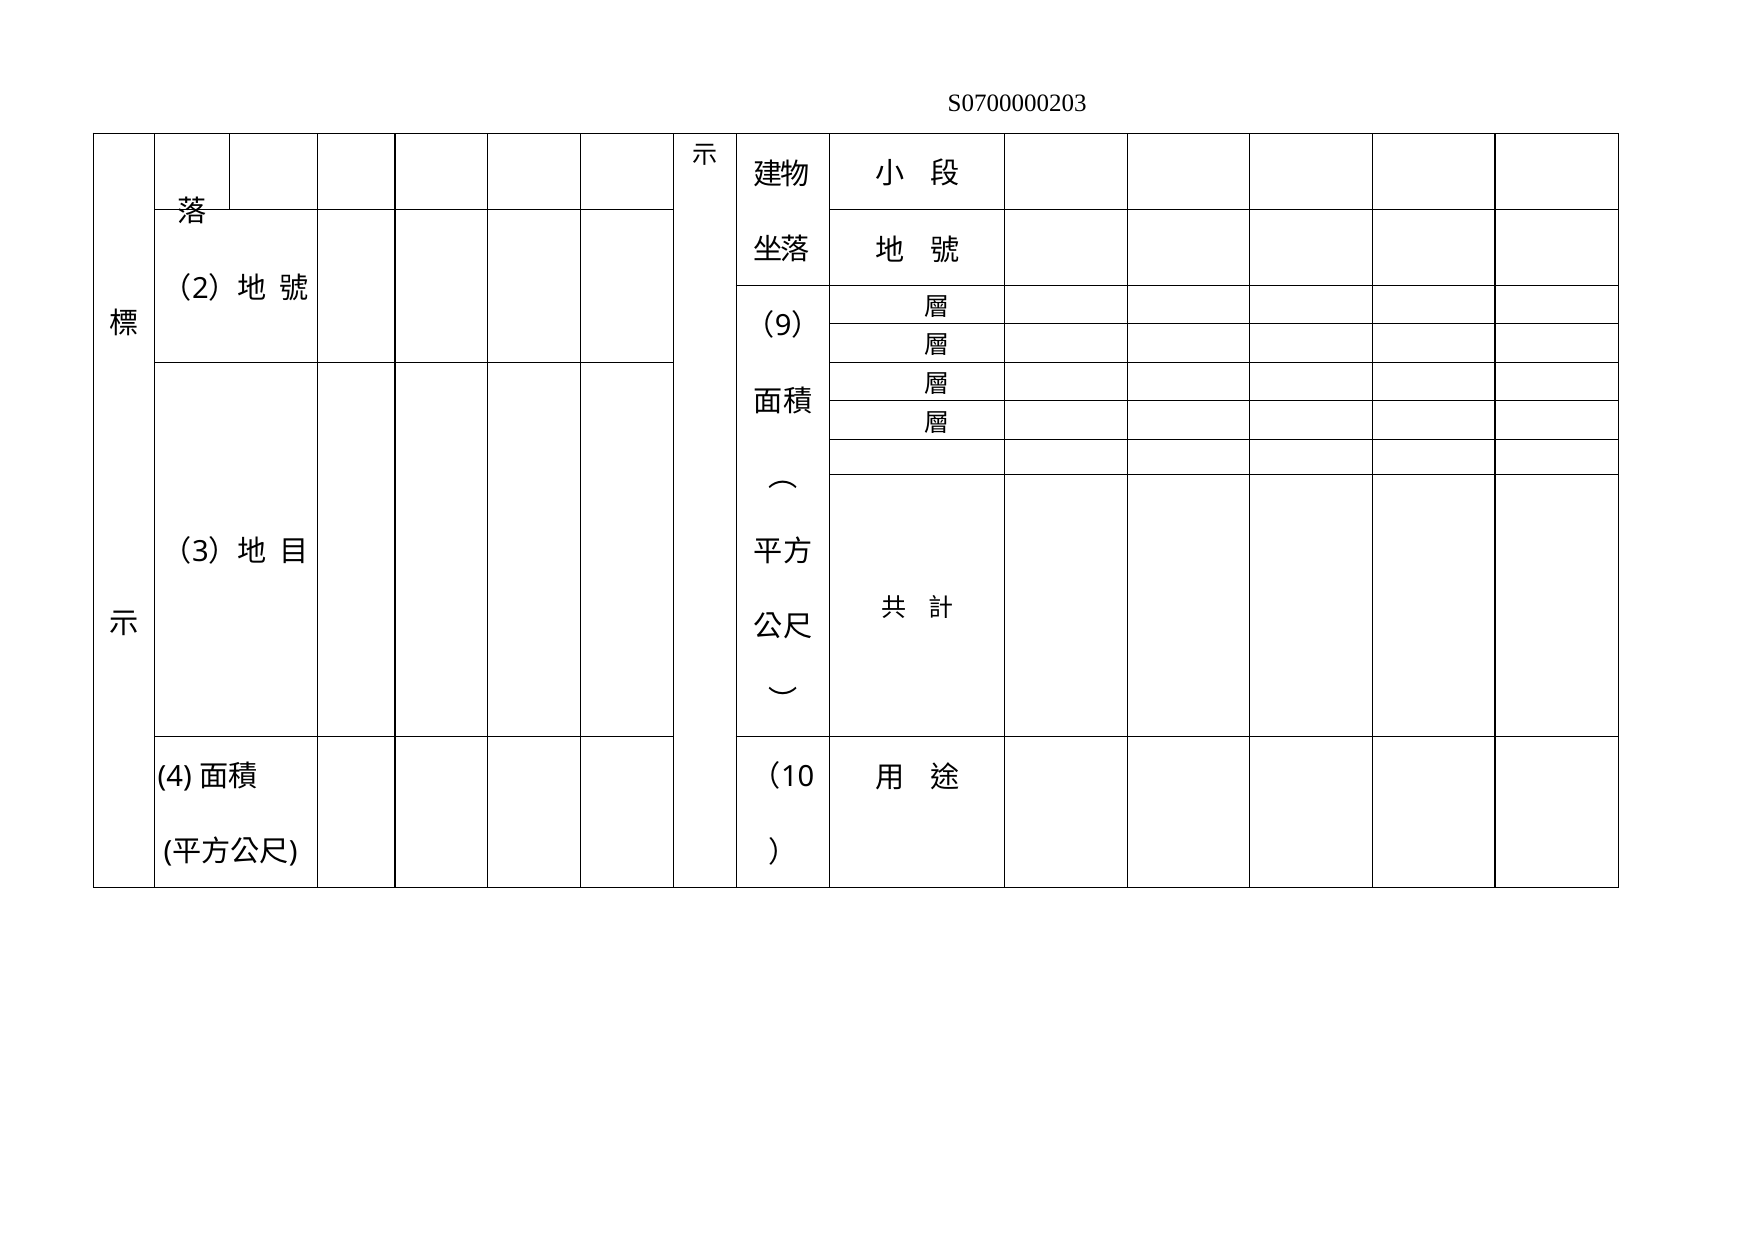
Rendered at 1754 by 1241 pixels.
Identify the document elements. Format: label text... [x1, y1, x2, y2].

table_cell [1496, 363, 1618, 400]
table_cell [318, 134, 394, 209]
table_cell [1496, 286, 1618, 323]
table_cell [1619, 323, 1661, 362]
table_cell [1005, 134, 1127, 209]
table_cell 小 段 [830, 134, 1004, 209]
table_cell [581, 737, 673, 887]
table_cell [1373, 737, 1494, 887]
table_cell （10） [737, 737, 829, 887]
table_cell [1005, 475, 1127, 736]
table_cell [230, 134, 317, 209]
table_cell [1250, 286, 1372, 323]
table_cell [1250, 737, 1372, 887]
table_cell （1） 坐 落 [155, 134, 229, 209]
table_cell （9） 面積 ︵ 平方 公尺 ︶ [737, 286, 829, 736]
table_cell [1496, 134, 1618, 209]
table_cell [1373, 440, 1494, 474]
table_cell 標 示 [94, 134, 154, 887]
table_cell [1005, 401, 1127, 439]
table_cell 示 [674, 134, 736, 887]
table_cell [1619, 133, 1661, 209]
table_cell 層 [830, 401, 1004, 439]
table_cell 地 號 [830, 210, 1004, 285]
table_cell [396, 363, 487, 736]
table_cell [318, 210, 394, 362]
table_cell [1128, 210, 1249, 285]
table_cell [1496, 475, 1618, 736]
table_cell [396, 210, 487, 362]
table_cell [1373, 286, 1494, 323]
table_cell [1128, 475, 1249, 736]
table_cell [488, 210, 580, 362]
table_cell [1250, 401, 1372, 439]
table_cell [1128, 401, 1249, 439]
table_cell [1250, 363, 1372, 400]
table_cell [1005, 440, 1127, 474]
table_cell [1619, 439, 1661, 474]
table_cell 共 計 [830, 475, 1004, 736]
table_cell [1496, 210, 1618, 285]
table_cell [318, 363, 394, 736]
table_cell [1373, 363, 1494, 400]
table_cell [1005, 286, 1127, 323]
table_cell （2）地 號 [155, 210, 317, 362]
table_cell 用 途 [830, 737, 1004, 887]
table_cell [1128, 737, 1249, 887]
table_cell [1005, 737, 1127, 887]
table_cell [1619, 285, 1661, 323]
table_cell [1619, 209, 1661, 285]
table_cell [1128, 363, 1249, 400]
table_cell [1496, 324, 1618, 362]
table_cell [396, 134, 487, 209]
table_cell 建物 坐落 [737, 134, 829, 285]
table_cell [1373, 324, 1494, 362]
table_cell [1250, 475, 1372, 736]
table_cell [488, 134, 580, 209]
table_cell 層 [830, 286, 1004, 323]
table_cell [581, 363, 673, 736]
table_cell [1373, 475, 1494, 736]
table_cell [581, 210, 673, 362]
table_cell [1250, 210, 1372, 285]
table_cell [581, 134, 673, 209]
table_cell [1496, 440, 1618, 474]
table_cell [1373, 210, 1494, 285]
table_cell [396, 737, 487, 887]
table_cell [1496, 401, 1618, 439]
table_cell [318, 737, 394, 887]
table_cell [1128, 440, 1249, 474]
table_cell [1619, 736, 1661, 887]
table_cell [1128, 286, 1249, 323]
table_cell [1005, 324, 1127, 362]
table_cell [1496, 737, 1618, 887]
table_cell [1005, 363, 1127, 400]
table_cell [1373, 134, 1494, 209]
table_cell [1373, 401, 1494, 439]
table_cell [1250, 440, 1372, 474]
table_cell [1619, 400, 1661, 439]
table_cell [1005, 210, 1127, 285]
table_cell （3）地 目 [155, 363, 317, 736]
table_cell [488, 363, 580, 736]
table_cell [1250, 134, 1372, 209]
table_cell (4) 面積 (平方公尺) [155, 737, 317, 887]
table_cell [1128, 324, 1249, 362]
table_cell [1619, 362, 1661, 400]
table_cell [1619, 474, 1661, 736]
table_cell [830, 440, 1004, 474]
table_cell [488, 737, 580, 887]
table_cell [1250, 324, 1372, 362]
table_cell [1128, 134, 1249, 209]
table_cell 層 [830, 324, 1004, 362]
table_cell 層 [830, 363, 1004, 400]
